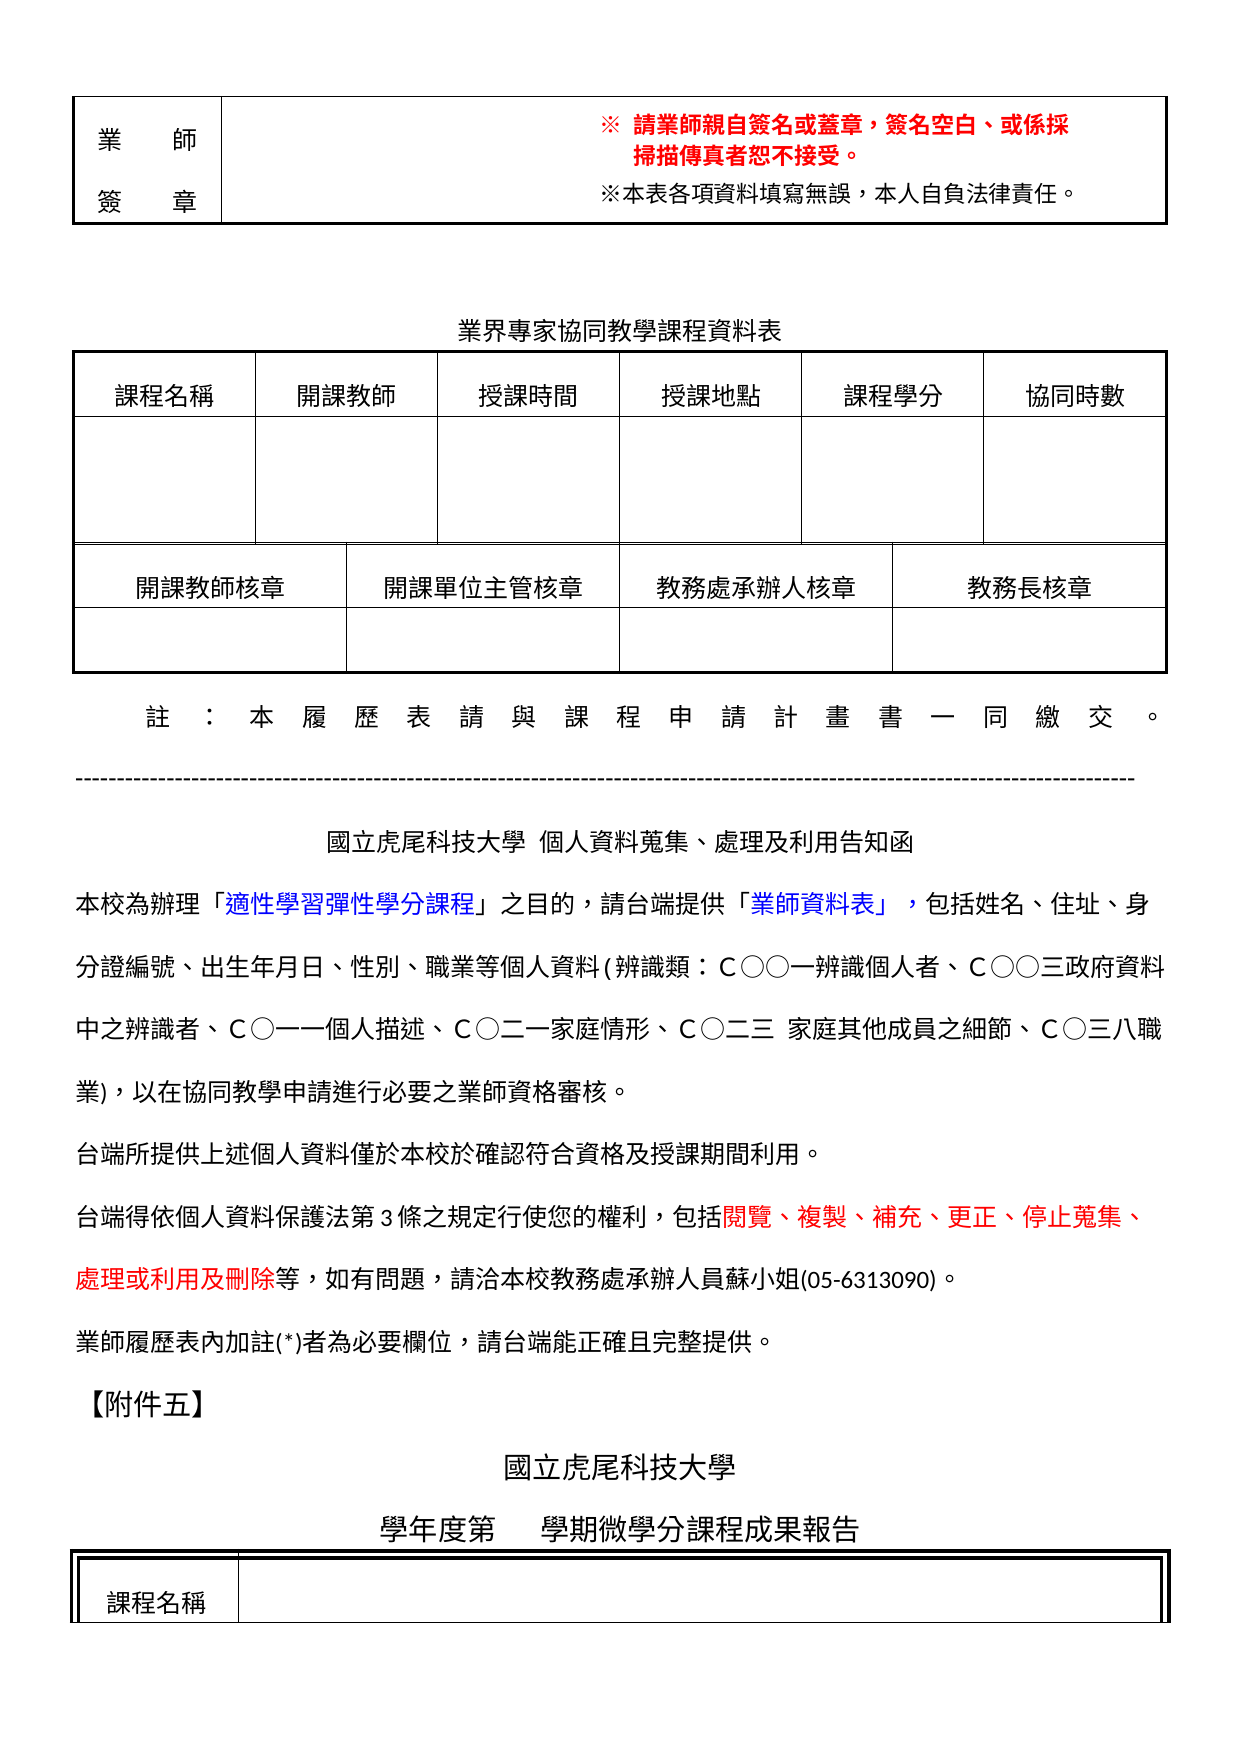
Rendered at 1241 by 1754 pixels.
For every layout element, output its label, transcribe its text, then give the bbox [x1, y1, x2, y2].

text 【附件五】 [75, 1361, 1165, 1424]
table_cell [75, 417, 255, 542]
table_cell 教務長核章 [893, 545, 1165, 607]
table_cell [620, 608, 892, 671]
table_cell [75, 608, 346, 671]
table_cell 教務處承辦人核章 [620, 545, 892, 607]
table_cell [893, 608, 1165, 671]
text 國立虎尾科技大學 個人資料蒐集、處理及利用告知函 [75, 799, 1165, 861]
text 台端得依個人資料保護法第3條之規定行使您的權利，包括閱覽、複製、補充、更正、停止蒐集、處理或利用及刪除等，如有問題，請洽本校教務處承辦人員蘇小姐(05-6313090)。 [75, 1174, 1165, 1299]
table_cell [620, 417, 801, 542]
text 業師履歷表內加註(*)者為必要欄位，請台端能正確且完整提供。 [75, 1299, 1165, 1361]
table_cell [347, 608, 619, 671]
table_cell 開課教師核章 [75, 545, 346, 607]
text 本校為辦理「適性學習彈性學分課程」之目的，請台端提供「業師資料表」，包括姓名、住址、身分證編號、出生年月日、性別、職業等個人資料(辨識類：Ｃ○○一辨識個人者、Ｃ○○三政府資料中之辨識者、Ｃ○一一個人描述、Ｃ○二一家庭情形、Ｃ○二三 家庭其他成員之細節、Ｃ○三八職業)，以在協同教學申請進行必要之業師資格審核。 [75, 861, 1165, 1111]
table_header 授課時間 [438, 353, 619, 416]
table_cell [256, 417, 437, 542]
table_cell [984, 417, 1165, 542]
table_cell [802, 417, 983, 542]
table_header 課程學分 [802, 353, 983, 416]
text 註：本履歷表請與課程申請計畫書一同繳交。 -------------------------------------------------------------------------------------------------------------------------------- [75, 674, 1165, 799]
table_header 授課地點 [620, 353, 801, 416]
table_header 協同時數 [984, 353, 1165, 416]
table_header 課程名稱 [75, 353, 255, 416]
table_cell ※ 請業師親自簽名或蓋章，簽名空白、或係採 掃描傳真者恕不接受。 ※本表各項資料填寫無誤，本人自負法律責任。 [222, 97, 1165, 222]
text 業界專家協同教學課程資料表 [75, 287, 1165, 350]
table_cell [438, 417, 619, 542]
table_header 開課教師 [256, 353, 437, 416]
table_header [239, 1560, 1160, 1622]
table_cell 業 師 簽 章 [75, 97, 221, 222]
text 台端所提供上述個人資料僅於本校於確認符合資格及授課期間利用。 [75, 1111, 1165, 1174]
table_cell 開課單位主管核章 [347, 545, 619, 607]
text 國立虎尾科技大學 學年度第 學期微學分課程成果報告 [75, 1424, 1165, 1549]
table_header [239, 1553, 1165, 1622]
table_header 課程名稱 [75, 1553, 238, 1622]
